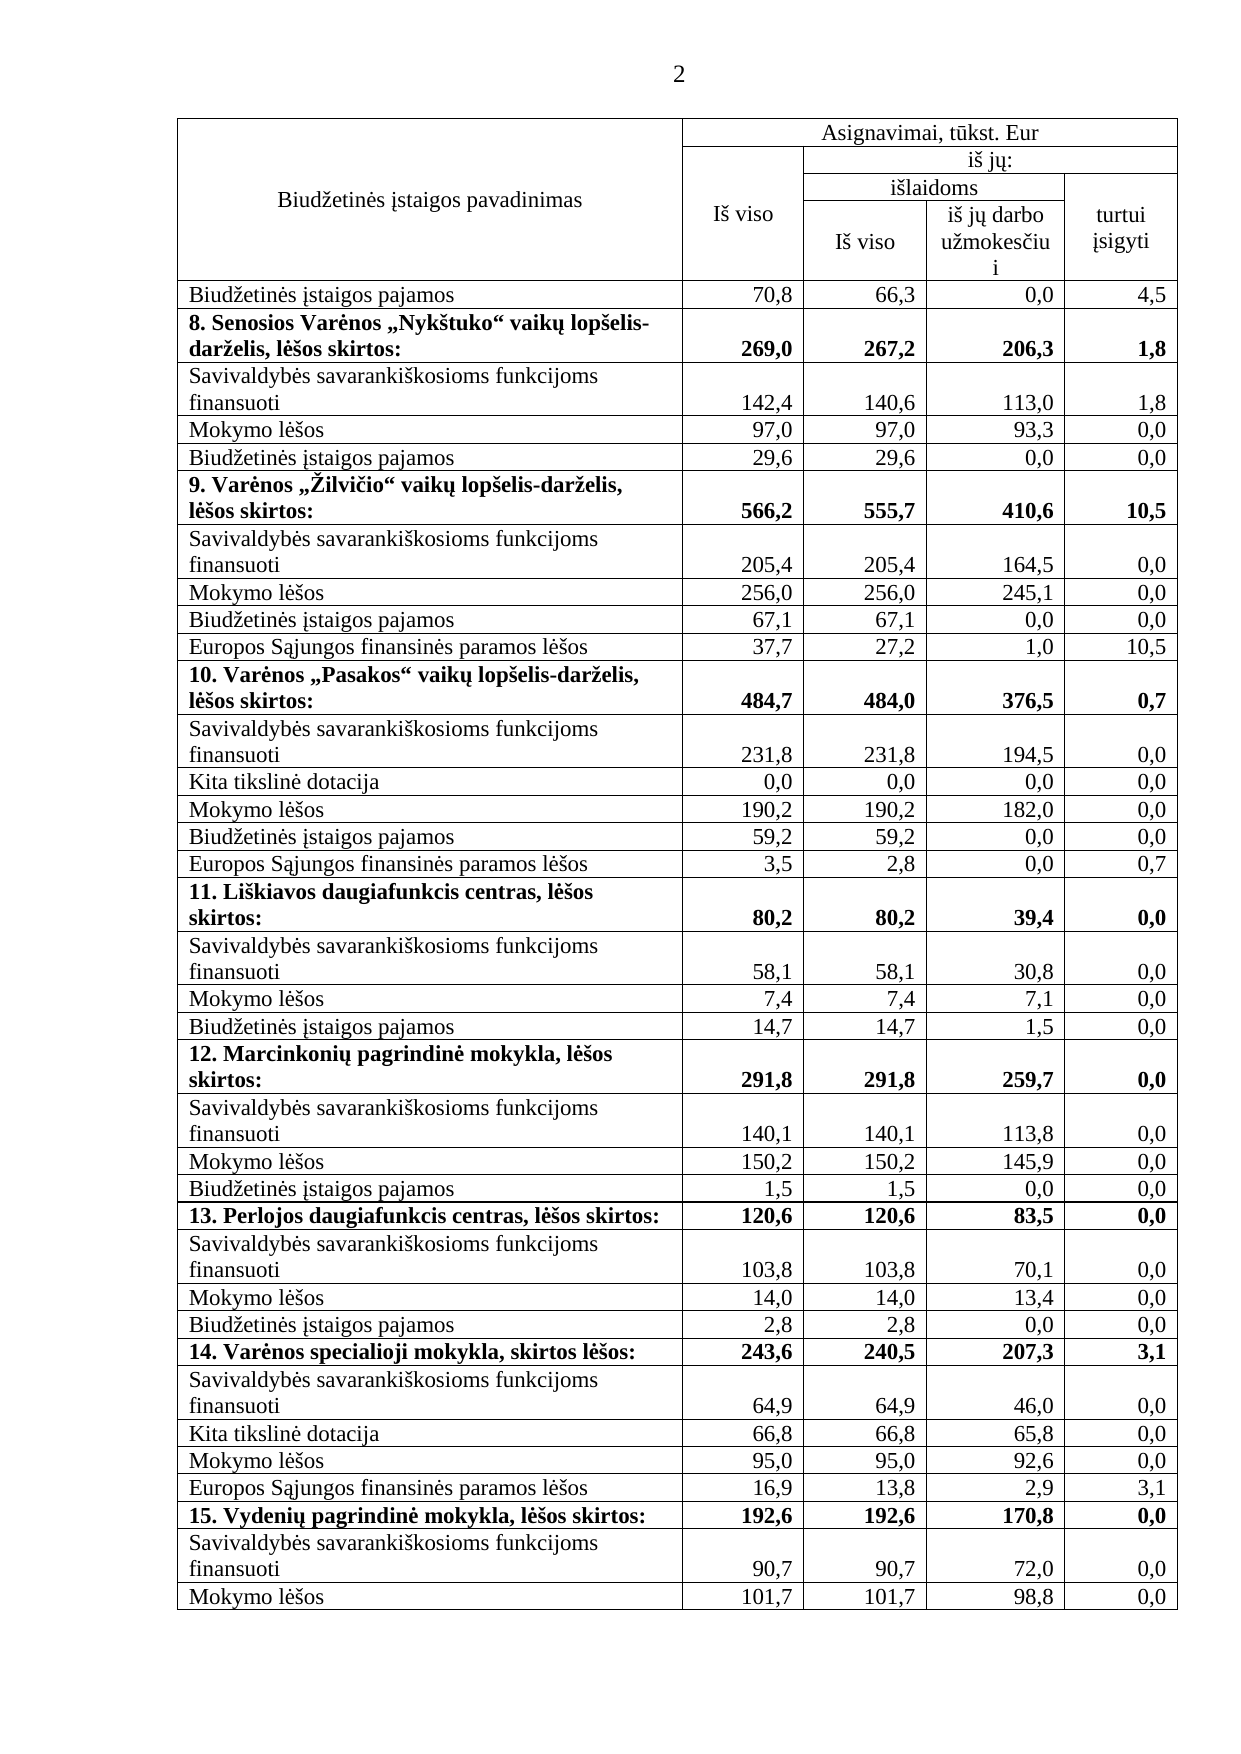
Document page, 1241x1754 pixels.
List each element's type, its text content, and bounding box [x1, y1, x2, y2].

table_cell 0,0 [1065, 878, 1177, 931]
table_cell 1,5 [683, 1175, 803, 1201]
table_cell 0,0 [804, 768, 926, 795]
table_cell išlaidoms [804, 174, 1064, 200]
table_cell 0,0 [1065, 579, 1177, 605]
table_cell 7,4 [804, 985, 926, 1012]
table_cell 29,6 [683, 444, 803, 470]
table_cell Mokymo lėšos [178, 985, 682, 1012]
table_cell Savivaldybės savarankiškosioms funkcijoms finansuoti [178, 1529, 682, 1582]
table_cell 2,8 [683, 1311, 803, 1337]
table_cell 192,6 [683, 1502, 803, 1528]
table_cell 8. Senosios Varėnos „Nykštuko“ vaikų lopšelis-darželis, lėšos skirtos: [178, 309, 682, 362]
table_cell 0,0 [1065, 1447, 1177, 1473]
table_cell 14,0 [804, 1284, 926, 1310]
table_cell 291,8 [683, 1040, 803, 1093]
table_cell 0,0 [1065, 715, 1177, 767]
table_cell 231,8 [683, 715, 803, 767]
table_cell 95,0 [804, 1447, 926, 1473]
table_cell 46,0 [927, 1366, 1064, 1418]
table_cell 164,5 [927, 525, 1064, 578]
table_cell 14. Varėnos specialioji mokykla, skirtos lėšos: [178, 1339, 682, 1365]
table_cell 66,8 [804, 1420, 926, 1446]
table_cell 0,0 [927, 1175, 1064, 1201]
table_cell 0,0 [1065, 1040, 1177, 1093]
table_cell 0,0 [1065, 796, 1177, 822]
table_cell Mokymo lėšos [178, 1583, 682, 1609]
table_cell 0,0 [927, 281, 1064, 308]
table_cell Savivaldybės savarankiškosioms funkcijoms finansuoti [178, 1094, 682, 1147]
table_cell 190,2 [804, 796, 926, 822]
table_cell 12. Marcinkonių pagrindinė mokykla, lėšos skirtos: [178, 1040, 682, 1093]
table_cell Mokymo lėšos [178, 1284, 682, 1310]
table_cell 37,7 [683, 634, 803, 660]
table_cell 182,0 [927, 796, 1064, 822]
table_cell 410,6 [927, 471, 1064, 524]
table_cell 90,7 [804, 1529, 926, 1582]
table_cell 0,0 [1065, 1175, 1177, 1201]
table_cell 194,5 [927, 715, 1064, 767]
table_cell iš jų darbo užmokesčiui [927, 201, 1064, 280]
table_cell 1,0 [927, 634, 1064, 660]
table_cell Mokymo lėšos [178, 1148, 682, 1174]
table_cell 7,4 [683, 985, 803, 1012]
table_cell 67,1 [683, 606, 803, 632]
table_cell Savivaldybės savarankiškosioms funkcijoms finansuoti [178, 525, 682, 578]
table_cell 170,8 [927, 1502, 1064, 1528]
table_cell turtui įsigyti [1065, 174, 1177, 280]
table_header Biudžetinės įstaigos pavadinimas [178, 119, 682, 280]
table_cell 150,2 [804, 1148, 926, 1174]
table_cell 59,2 [804, 823, 926, 849]
table_cell Biudžetinės įstaigos pajamos [178, 444, 682, 470]
table_cell 15. Vydenių pagrindinė mokykla, lėšos skirtos: [178, 1502, 682, 1528]
table_cell 0,0 [927, 606, 1064, 632]
table_cell Biudžetinės įstaigos pajamos [178, 1013, 682, 1039]
table_cell 72,0 [927, 1529, 1064, 1582]
table_cell 113,0 [927, 363, 1064, 415]
table_cell 80,2 [683, 878, 803, 931]
table_cell 103,8 [683, 1230, 803, 1283]
table_cell 231,8 [804, 715, 926, 767]
table_cell Savivaldybės savarankiškosioms funkcijoms finansuoti [178, 932, 682, 984]
table_cell 240,5 [804, 1339, 926, 1365]
table_cell 140,6 [804, 363, 926, 415]
table_cell 0,0 [1065, 1583, 1177, 1609]
table_cell 10. Varėnos „Pasakos“ vaikų lopšelis-darželis, lėšos skirtos: [178, 661, 682, 713]
table_cell 1,5 [804, 1175, 926, 1201]
table_cell 58,1 [804, 932, 926, 984]
table_cell Kita tikslinė dotacija [178, 768, 682, 795]
table_cell 192,6 [804, 1502, 926, 1528]
table_cell Savivaldybės savarankiškosioms funkcijoms finansuoti [178, 1230, 682, 1283]
table_cell 0,0 [1065, 444, 1177, 470]
table_cell 269,0 [683, 309, 803, 362]
table_cell 92,6 [927, 1447, 1064, 1473]
table_cell 150,2 [683, 1148, 803, 1174]
table_cell 66,8 [683, 1420, 803, 1446]
table_cell 0,0 [1065, 1203, 1177, 1229]
table_cell 27,2 [804, 634, 926, 660]
table_cell 13. Perlojos daugiafunkcis centras, lėšos skirtos: [178, 1203, 682, 1229]
table_cell 58,1 [683, 932, 803, 984]
table_cell 1,8 [1065, 309, 1177, 362]
table_cell 259,7 [927, 1040, 1064, 1093]
table_cell 80,2 [804, 878, 926, 931]
table_cell Savivaldybės savarankiškosioms funkcijoms finansuoti [178, 1366, 682, 1418]
table_cell Iš viso [804, 201, 926, 280]
table_cell 0,0 [927, 768, 1064, 795]
table_cell Iš viso [683, 147, 803, 280]
table_cell 0,0 [927, 1311, 1064, 1337]
table_cell 4,5 [1065, 281, 1177, 308]
table_cell Mokymo lėšos [178, 416, 682, 443]
table_cell 190,2 [683, 796, 803, 822]
table_cell 0,0 [927, 823, 1064, 849]
table_cell 0,0 [927, 851, 1064, 877]
table_cell 267,2 [804, 309, 926, 362]
table_cell 101,7 [683, 1583, 803, 1609]
table_cell 0,0 [1065, 525, 1177, 578]
table_cell 3,1 [1065, 1339, 1177, 1365]
table_cell 243,6 [683, 1339, 803, 1365]
table_cell 0,0 [1065, 1529, 1177, 1582]
table_cell 0,0 [1065, 1366, 1177, 1418]
table_cell 3,5 [683, 851, 803, 877]
table_cell 484,7 [683, 661, 803, 713]
table_cell Mokymo lėšos [178, 796, 682, 822]
table_cell 66,3 [804, 281, 926, 308]
table_cell 256,0 [804, 579, 926, 605]
table_cell 0,0 [1065, 1230, 1177, 1283]
table_cell 120,6 [804, 1203, 926, 1229]
table_cell Biudžetinės įstaigos pajamos [178, 823, 682, 849]
table_cell 0,0 [1065, 1311, 1177, 1337]
table_cell 1,5 [927, 1013, 1064, 1039]
table_cell 64,9 [804, 1366, 926, 1418]
table_cell iš jų: [804, 147, 1177, 173]
table_header Asignavimai, tūkst. Eur [683, 119, 1177, 146]
table_cell 1,8 [1065, 363, 1177, 415]
table_cell 0,0 [927, 444, 1064, 470]
table_cell 29,6 [804, 444, 926, 470]
table_cell Biudžetinės įstaigos pajamos [178, 1311, 682, 1337]
table_cell 30,8 [927, 932, 1064, 984]
table_cell 65,8 [927, 1420, 1064, 1446]
table_cell 39,4 [927, 878, 1064, 931]
table_cell 113,8 [927, 1094, 1064, 1147]
table_cell 93,3 [927, 416, 1064, 443]
table_cell 103,8 [804, 1230, 926, 1283]
table_cell 3,1 [1065, 1474, 1177, 1501]
table_cell 67,1 [804, 606, 926, 632]
table_cell 0,0 [1065, 1420, 1177, 1446]
table_cell 70,8 [683, 281, 803, 308]
table_cell 14,0 [683, 1284, 803, 1310]
table_cell 0,0 [1065, 768, 1177, 795]
table_cell 206,3 [927, 309, 1064, 362]
table_cell Savivaldybės savarankiškosioms funkcijoms finansuoti [178, 715, 682, 767]
table_cell 291,8 [804, 1040, 926, 1093]
table_cell 245,1 [927, 579, 1064, 605]
table_cell Biudžetinės įstaigos pajamos [178, 1175, 682, 1201]
table_cell 140,1 [804, 1094, 926, 1147]
table_cell 9. Varėnos „Žilvičio“ vaikų lopšelis-darželis, lėšos skirtos: [178, 471, 682, 524]
table_cell 0,0 [1065, 823, 1177, 849]
table_cell 95,0 [683, 1447, 803, 1473]
table_cell 0,0 [1065, 1284, 1177, 1310]
table_cell 207,3 [927, 1339, 1064, 1365]
table_cell 10,5 [1065, 471, 1177, 524]
table_cell 140,1 [683, 1094, 803, 1147]
table_cell 70,1 [927, 1230, 1064, 1283]
table_cell 0,0 [1065, 1094, 1177, 1147]
table_cell Europos Sąjungos finansinės paramos lėšos [178, 851, 682, 877]
table_cell 0,0 [1065, 416, 1177, 443]
table_cell Savivaldybės savarankiškosioms funkcijoms finansuoti [178, 363, 682, 415]
table_cell 98,8 [927, 1583, 1064, 1609]
table_cell 97,0 [683, 416, 803, 443]
table_cell 101,7 [804, 1583, 926, 1609]
table_cell Mokymo lėšos [178, 1447, 682, 1473]
table_cell 205,4 [804, 525, 926, 578]
table_cell 484,0 [804, 661, 926, 713]
table_cell 0,7 [1065, 851, 1177, 877]
table_cell 16,9 [683, 1474, 803, 1501]
table_cell 11. Liškiavos daugiafunkcis centras, lėšos skirtos: [178, 878, 682, 931]
table_cell 120,6 [683, 1203, 803, 1229]
table_cell 2,8 [804, 1311, 926, 1337]
table_cell 0,0 [1065, 932, 1177, 984]
table_cell 145,9 [927, 1148, 1064, 1174]
table_cell 555,7 [804, 471, 926, 524]
table_cell 0,0 [683, 768, 803, 795]
table_cell Biudžetinės įstaigos pajamos [178, 606, 682, 632]
table_cell 0,0 [1065, 1013, 1177, 1039]
table_cell 59,2 [683, 823, 803, 849]
table_cell 0,7 [1065, 661, 1177, 713]
table_cell 2,8 [804, 851, 926, 877]
table_cell 0,0 [1065, 606, 1177, 632]
table_cell Europos Sąjungos finansinės paramos lėšos [178, 1474, 682, 1501]
table_cell 205,4 [683, 525, 803, 578]
table_cell 14,7 [804, 1013, 926, 1039]
table_cell 97,0 [804, 416, 926, 443]
table_cell 142,4 [683, 363, 803, 415]
table_cell 0,0 [1065, 985, 1177, 1012]
table_cell 13,8 [804, 1474, 926, 1501]
table_cell 64,9 [683, 1366, 803, 1418]
table_cell 256,0 [683, 579, 803, 605]
table_cell 13,4 [927, 1284, 1064, 1310]
table_cell 7,1 [927, 985, 1064, 1012]
table_cell 0,0 [1065, 1502, 1177, 1528]
table_cell 376,5 [927, 661, 1064, 713]
table_cell 2,9 [927, 1474, 1064, 1501]
table_cell Biudžetinės įstaigos pajamos [178, 281, 682, 308]
table_cell 10,5 [1065, 634, 1177, 660]
table_cell 0,0 [1065, 1148, 1177, 1174]
table_cell Kita tikslinė dotacija [178, 1420, 682, 1446]
table_cell 90,7 [683, 1529, 803, 1582]
table_cell Mokymo lėšos [178, 579, 682, 605]
table_cell 83,5 [927, 1203, 1064, 1229]
table_cell 14,7 [683, 1013, 803, 1039]
table_cell Europos Sąjungos finansinės paramos lėšos [178, 634, 682, 660]
table_cell 566,2 [683, 471, 803, 524]
